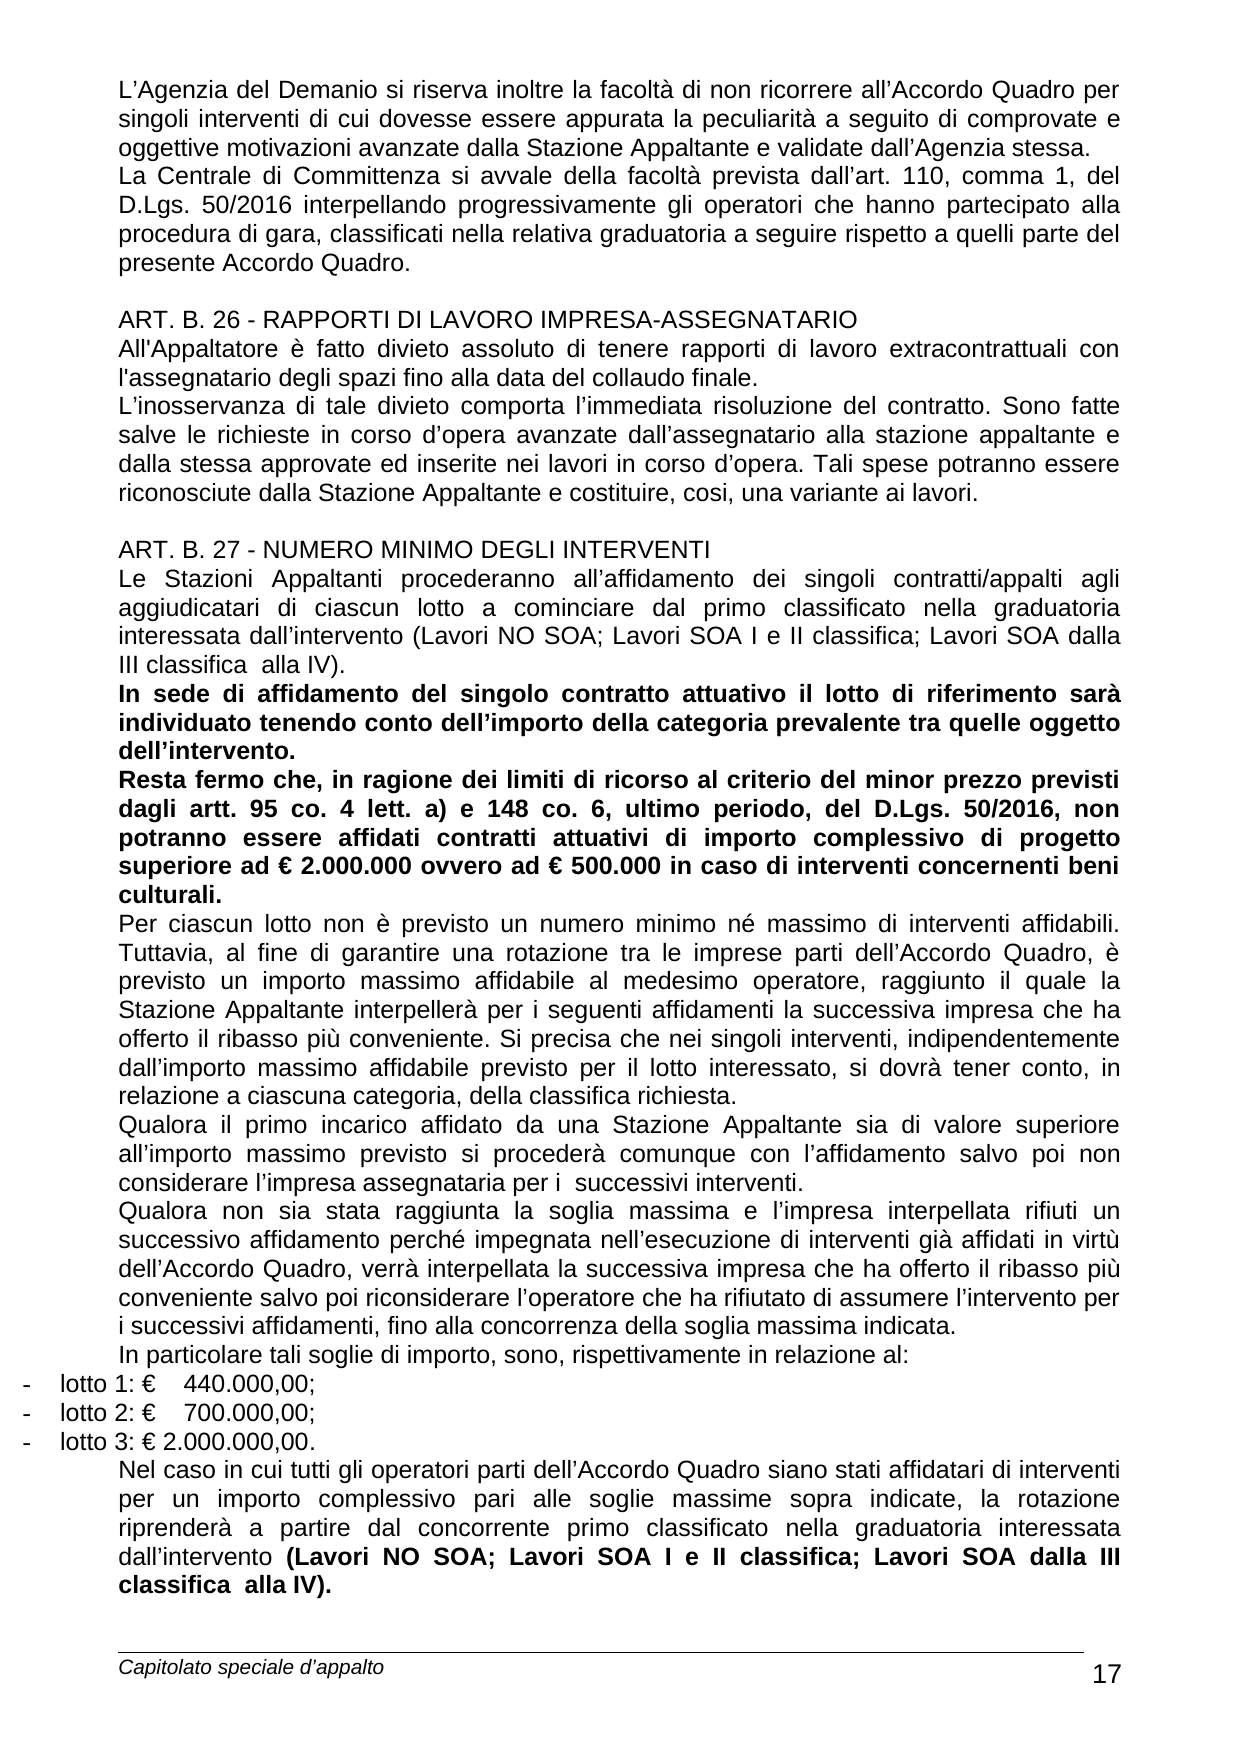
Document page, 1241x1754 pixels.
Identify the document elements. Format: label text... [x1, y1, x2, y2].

list lotto 2: € 700.000,00; [118, 1398, 1122, 1426]
text Qualora il primo incarico affidato da una Stazione Appaltante sia di valore superiore all’importo massimo previsto si procederà comunque con l’affidamento salvo poi non considerare l’impresa assegnataria per i successivi interventi. [118, 1110, 1122, 1196]
text Qualora non sia stata raggiunta la soglia massima e l’impresa interpellata rifiuti un successivo affidamento perché impegnata nell’esecuzione di interventi già affidati in virtù dell’Accordo Quadro, verrà interpellata la successiva impresa che ha offerto il ribasso più conveniente salvo poi riconsiderare l’operatore che ha rifiutato di assumere l’intervento per i successivi affidamenti, fino alla concorrenza della soglia massima indicata. [118, 1196, 1122, 1340]
text Resta fermo che, in ragione dei limiti di ricorso al criterio del minor prezzo previsti dagli artt. 95 co. 4 lett. a) e 148 co. 6, ultimo periodo, del D.Lgs. 50/2016, non potranno essere affidati contratti attuativi di importo complessivo di progetto superiore ad € 2.000.000 ovvero ad € 500.000 in caso di interventi concernenti beni culturali. [118, 765, 1122, 909]
text Nel caso in cui tutti gli operatori parti dell’Accordo Quadro siano stati affidatari di interventi per un importo complessivo pari alle soglie massime sopra indicate, la rotazione riprenderà a partire dal concorrente primo classificato nella graduatoria interessata dall’intervento (Lavori NO SOA; Lavori SOA I e II classifica; Lavori SOA dalla III classifica alla IV). [118, 1455, 1122, 1599]
text ART. B. 27 - NUMERO MINIMO DEGLI INTERVENTI [118, 535, 1122, 564]
text ART. B. 26 - RAPPORTI DI LAVORO IMPRESA-ASSEGNATARIO [118, 305, 1122, 334]
list lotto 3: € 2.000.000,00. [118, 1426, 1122, 1455]
text In sede di affidamento del singolo contratto attuativo il lotto di riferimento sarà individuato tenendo conto dell’importo della categoria prevalente tra quelle oggetto dell’intervento. [118, 679, 1122, 765]
text L’inosservanza di tale divieto comporta l’immediata risoluzione del contratto. Sono fatte salve le richieste in corso d’opera avanzate dall’assegnatario alla stazione appaltante e dalla stessa approvate ed inserite nei lavori in corso d’opera. Tali spese potranno essere riconosciute dalla Stazione Appaltante e costituire, cosi, una variante ai lavori. [118, 391, 1122, 506]
text La Centrale di Committenza si avvale della facoltà prevista dall’art. 110, comma 1, del D.Lgs. 50/2016 interpellando progressivamente gli operatori che hanno partecipato alla procedura di gara, classificati nella relativa graduatoria a seguire rispetto a quelli parte del presente Accordo Quadro. [118, 161, 1122, 276]
text All'Appaltatore è fatto divieto assoluto di tenere rapporti di lavoro extracontrattuali con l'assegnatario degli spazi fino alla data del collaudo finale. [118, 334, 1122, 391]
text L’Agenzia del Demanio si riserva inoltre la facoltà di non ricorrere all’Accordo Quadro per singoli interventi di cui dovesse essere appurata la peculiarità a seguito di comprovate e oggettive motivazioni avanzate dalla Stazione Appaltante e validate dall’Agenzia stessa. [118, 75, 1122, 161]
list lotto 1: € 440.000,00; [118, 1369, 1122, 1398]
text Le Stazioni Appaltanti procederanno all’affidamento dei singoli contratti/appalti agli aggiudicatari di ciascun lotto a cominciare dal primo classificato nella graduatoria interessata dall’intervento (Lavori NO SOA; Lavori SOA I e II classifica; Lavori SOA dalla III classifica alla IV). [118, 564, 1122, 679]
text In particolare tali soglie di importo, sono, rispettivamente in relazione al: [118, 1340, 1122, 1369]
text Per ciascun lotto non è previsto un numero minimo né massimo di interventi affidabili. Tuttavia, al fine di garantire una rotazione tra le imprese parti dell’Accordo Quadro, è previsto un importo massimo affidabile al medesimo operatore, raggiunto il quale la Stazione Appaltante interpellerà per i seguenti affidamenti la successiva impresa che ha offerto il ribasso più conveniente. Si precisa che nei singoli interventi, indipendentemente dall’importo massimo affidabile previsto per il lotto interessato, si dovrà tener conto, in relazione a ciascuna categoria, della classifica richiesta. [118, 909, 1122, 1110]
